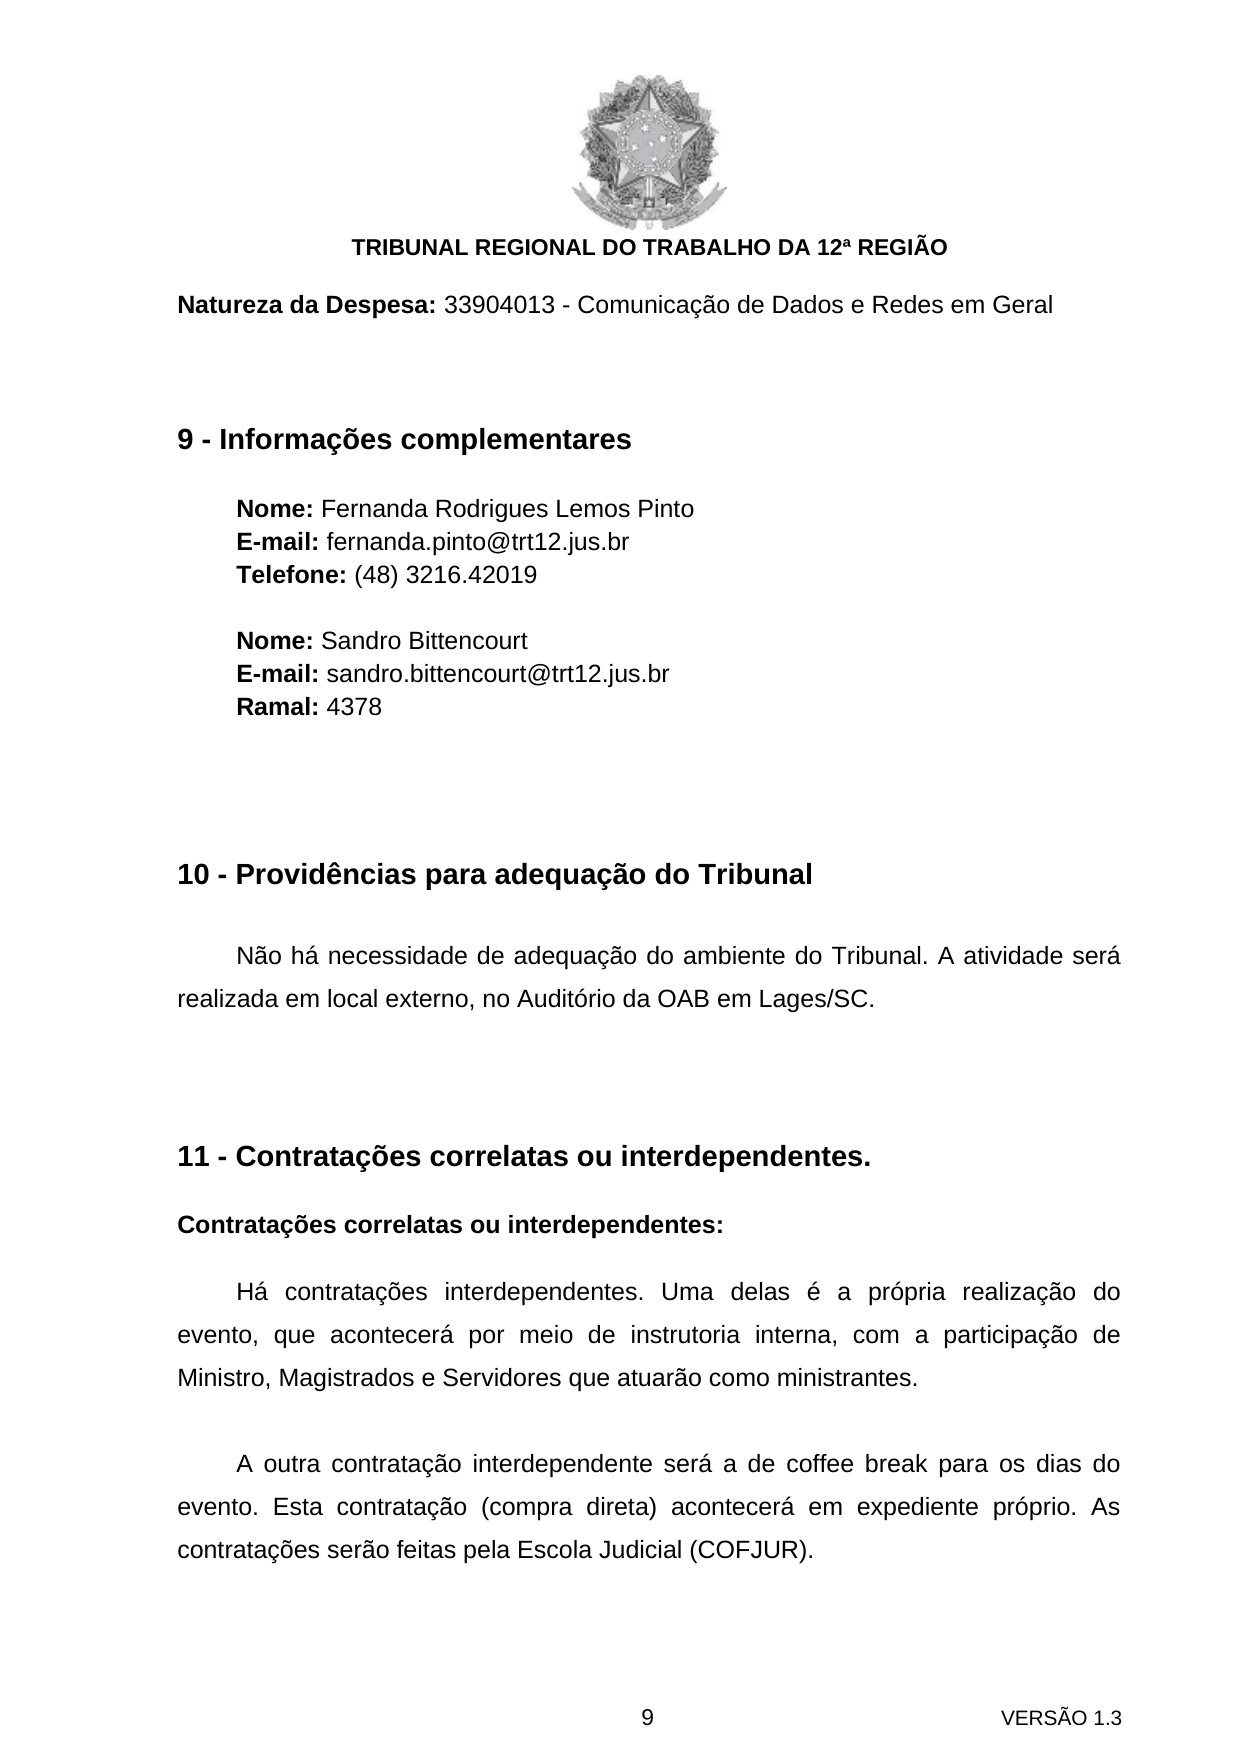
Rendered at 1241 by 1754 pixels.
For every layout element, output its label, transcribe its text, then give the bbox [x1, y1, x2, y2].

text 10 - Providências para adequação do Tribunal [177, 857, 1122, 891]
picture [572, 75, 727, 230]
text Nome: Fernanda Rodrigues Lemos Pinto [177, 494, 1122, 522]
text Telefone: (48) 3216.42019 [177, 560, 1122, 588]
text Não há necessidade de adequação do ambiente do Tribunal. A atividade será realizada em local externo, no Auditório da OAB em Lages/SC. [177, 941, 1122, 1013]
text Natureza da Despesa: 33904013 - Comunicação de Dados e Redes em Geral [177, 290, 1122, 319]
text Contratações correlatas ou interdependentes: [177, 1210, 1122, 1239]
text 9 - Informações complementares [177, 422, 1122, 456]
text Há contratações interdependentes. Uma delas é a própria realização do evento, que acontecerá por meio de instrutoria interna, com a participação de Ministro, Magistrados e Servidores que atuarão como ministrantes. [177, 1276, 1122, 1391]
text 11 - Contratações correlatas ou interdependentes. [177, 1139, 1122, 1172]
text E-mail: fernanda.pinto@trt12.jus.br [177, 527, 1122, 556]
text A outra contratação interdependente será a de coffee break para os dias do evento. Esta contratação (compra direta) acontecerá em expediente próprio. As contratações serão feitas pela Escola Judicial (COFJUR). [177, 1449, 1122, 1564]
text Ramal: 4378 [177, 692, 1122, 721]
text Nome: Sandro Bittencourt [177, 626, 1122, 654]
text E-mail: sandro.bittencourt@trt12.jus.br [177, 659, 1122, 688]
